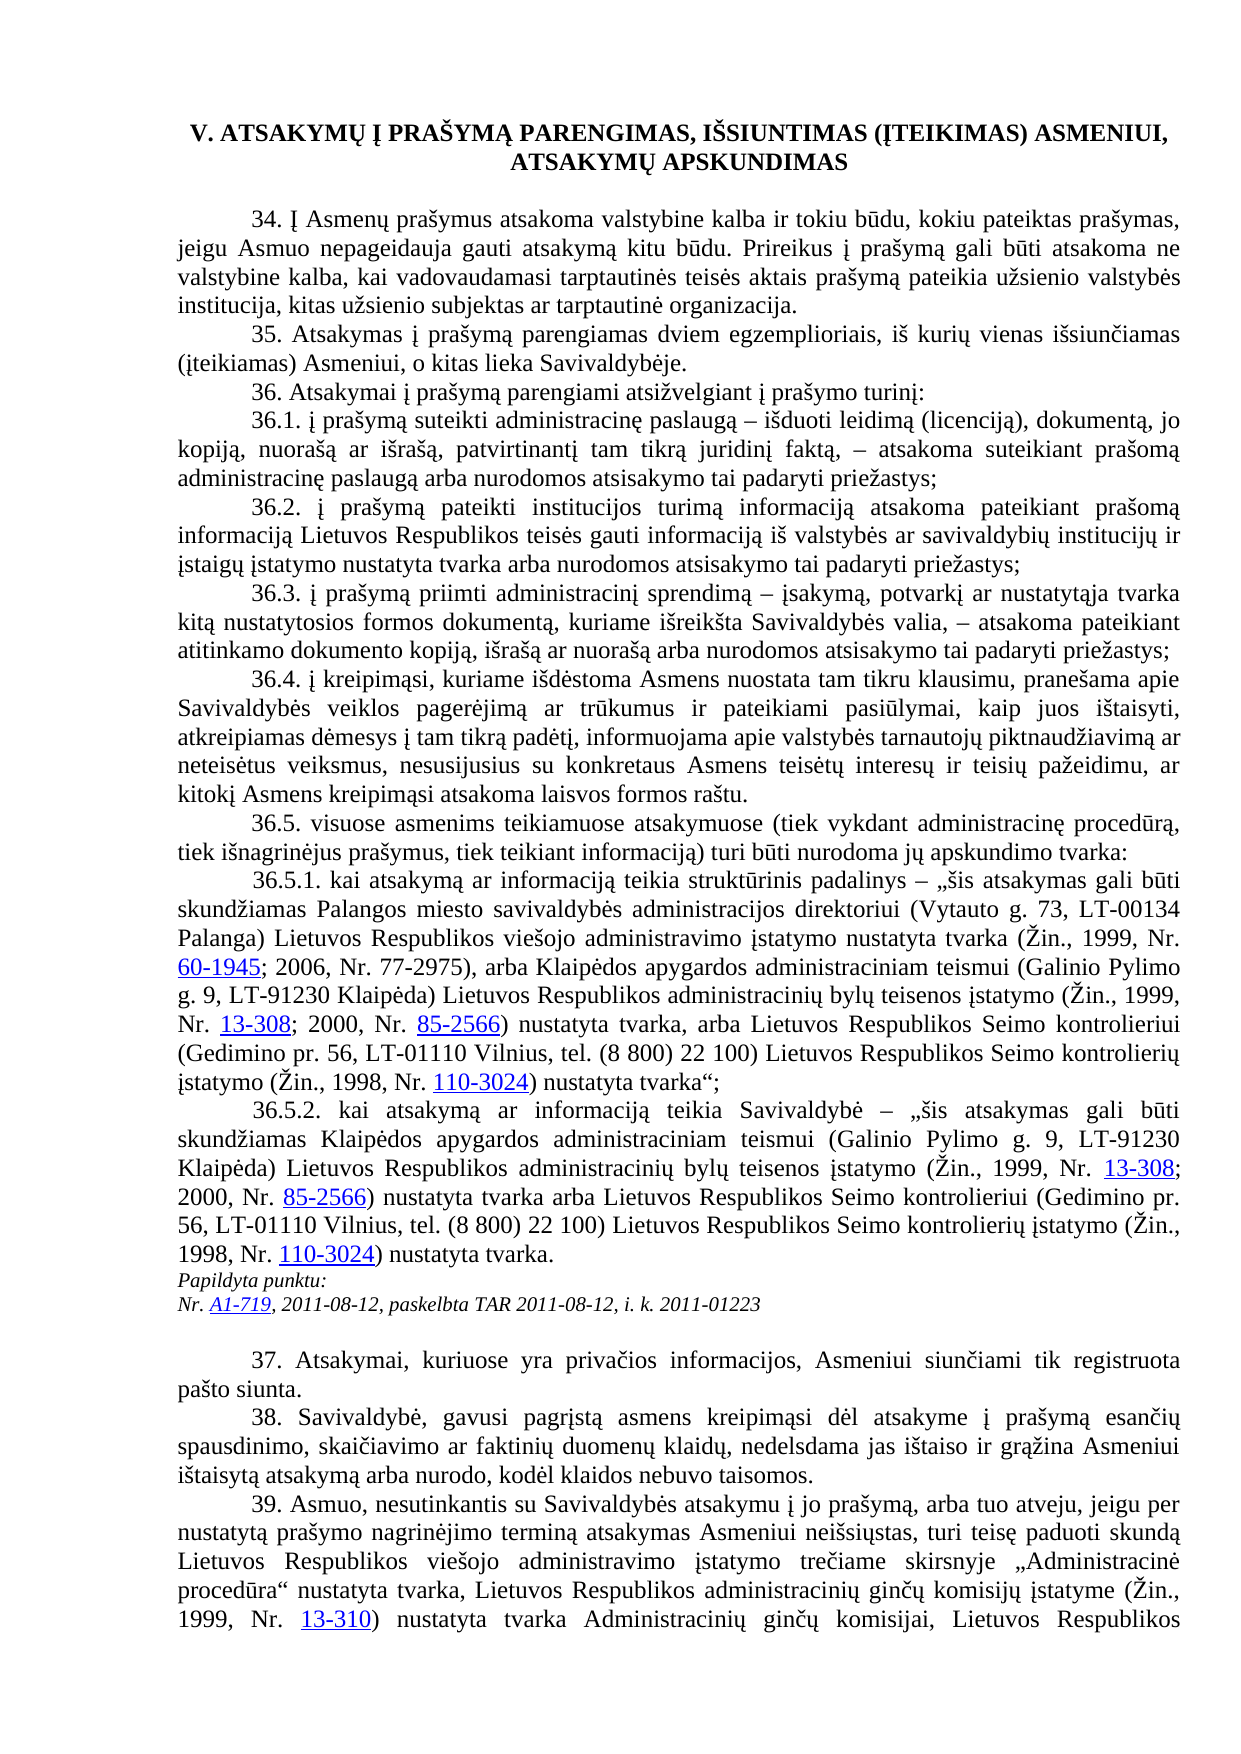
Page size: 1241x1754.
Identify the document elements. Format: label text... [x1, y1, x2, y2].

text 35. Atsakymas į prašymą parengiamas dviem egzemplioriais, iš kurių vienas išsiunčiamas (įteikiamas) Asmeniui, o kitas lieka Savivaldybėje. [177, 319, 1181, 377]
text Nr. A1-719, 2011-08-12, paskelbta TAR 2011-08-12, i. k. 2011-01223 [177, 1292, 1181, 1316]
text 39. Asmuo, nesutinkantis su Savivaldybės atsakymu į jo prašymą, arba tuo atveju, jeigu per nustatytą prašymo nagrinėjimo terminą atsakymas Asmeniui neišsiųstas, turi teisę paduoti skundą Lietuvos Respublikos viešojo administravimo įstatymo trečiame skirsnyje „Administracinė procedūra“ nustatyta tvarka, Lietuvos Respublikos administracinių ginčų komisijų įstatyme (Žin., 1999, Nr. 13-310) nustatyta tvarka Administracinių ginčų komisijai, Lietuvos Respublikos [177, 1489, 1181, 1632]
text 36.5.1. kai atsakymą ar informaciją teikia struktūrinis padalinys – „šis atsakymas gali būti skundžiamas Palangos miesto savivaldybės administracijos direktoriui (Vytauto g. 73, LT-00134 Palanga) Lietuvos Respublikos viešojo administravimo įstatymo nustatyta tvarka (Žin., 1999, Nr. 60-1945; 2006, Nr. 77-2975), arba Klaipėdos apygardos administraciniam teismui (Galinio Pylimo g. 9, LT-91230 Klaipėda) Lietuvos Respublikos administracinių bylų teisenos įstatymo (Žin., 1999, Nr. 13-308; 2000, Nr. 85-2566) nustatyta tvarka, arba Lietuvos Respublikos Seimo kontrolieriui (Gedimino pr. 56, LT-01110 Vilnius, tel. (8 800) 22 100) Lietuvos Respublikos Seimo kontrolierių įstatymo (Žin., 1998, Nr. 110-3024) nustatyta tvarka“; [177, 866, 1181, 1096]
text 36. Atsakymai į prašymą parengiami atsižvelgiant į prašymo turinį: [177, 377, 1181, 406]
text Papildyta punktu: [177, 1268, 1181, 1292]
text 34. Į Asmenų prašymus atsakoma valstybine kalba ir tokiu būdu, kokiu pateiktas prašymas, jeigu Asmuo nepageidauja gauti atsakymą kitu būdu. Prireikus į prašymą gali būti atsakoma ne valstybine kalba, kai vadovaudamasi tarptautinės teisės aktais prašymą pateikia užsienio valstybės institucija, kitas užsienio subjektas ar tarptautinė organizacija. [177, 204, 1181, 319]
text 36.4. į kreipimąsi, kuriame išdėstoma Asmens nuostata tam tikru klausimu, pranešama apie Savivaldybės veiklos pagerėjimą ar trūkumus ir pateikiami pasiūlymai, kaip juos ištaisyti, atkreipiamas dėmesys į tam tikrą padėtį, informuojama apie valstybės tarnautojų piktnaudžiavimą ar neteisėtus veiksmus, nesusijusius su konkretaus Asmens teisėtų interesų ir teisių pažeidimu, ar kitokį Asmens kreipimąsi atsakoma laisvos formos raštu. [177, 664, 1181, 808]
text V. ATSAKYMŲ Į PRAŠYMĄ PARENGIMAS, IŠSIUNTIMAS (ĮTEIKIMAS) ASMENIUI, ATSAKYMŲ APSKUNDIMAS [177, 118, 1181, 176]
text 36.5.2. kai atsakymą ar informaciją teikia Savivaldybė – „šis atsakymas gali būti skundžiamas Klaipėdos apygardos administraciniam teismui (Galinio Pylimo g. 9, LT-91230 Klaipėda) Lietuvos Respublikos administracinių bylų teisenos įstatymo (Žin., 1999, Nr. 13-308; 2000, Nr. 85-2566) nustatyta tvarka arba Lietuvos Respublikos Seimo kontrolieriui (Gedimino pr. 56, LT-01110 Vilnius, tel. (8 800) 22 100) Lietuvos Respublikos Seimo kontrolierių įstatymo (Žin., 1998, Nr. 110-3024) nustatyta tvarka. [177, 1096, 1181, 1268]
text 37. Atsakymai, kuriuose yra privačios informacijos, Asmeniui siunčiami tik registruota pašto siunta. [177, 1345, 1181, 1402]
text 36.3. į prašymą priimti administracinį sprendimą – įsakymą, potvarkį ar nustatytąja tvarka kitą nustatytosios formos dokumentą, kuriame išreikšta Savivaldybės valia, – atsakoma pateikiant atitinkamo dokumento kopiją, išrašą ar nuorašą arba nurodomos atsisakymo tai padaryti priežastys; [177, 578, 1181, 664]
text 36.2. į prašymą pateikti institucijos turimą informaciją atsakoma pateikiant prašomą informaciją Lietuvos Respublikos teisės gauti informaciją iš valstybės ar savivaldybių institucijų ir įstaigų įstatymo nustatyta tvarka arba nurodomos atsisakymo tai padaryti priežastys; [177, 492, 1181, 578]
text 38. Savivaldybė, gavusi pagrįstą asmens kreipimąsi dėl atsakyme į prašymą esančių spausdinimo, skaičiavimo ar faktinių duomenų klaidų, nedelsdama jas ištaiso ir grąžina Asmeniui ištaisytą atsakymą arba nurodo, kodėl klaidos nebuvo taisomos. [177, 1402, 1181, 1489]
text 36.1. į prašymą suteikti administracinę paslaugą – išduoti leidimą (licenciją), dokumentą, jo kopiją, nuorašą ar išrašą, patvirtinantį tam tikrą juridinį faktą, – atsakoma suteikiant prašomą administracinę paslaugą arba nurodomos atsisakymo tai padaryti priežastys; [177, 406, 1181, 492]
text 36.5. visuose asmenims teikiamuose atsakymuose (tiek vykdant administracinę procedūrą, tiek išnagrinėjus prašymus, tiek teikiant informaciją) turi būti nurodoma jų apskundimo tvarka: [177, 808, 1181, 866]
